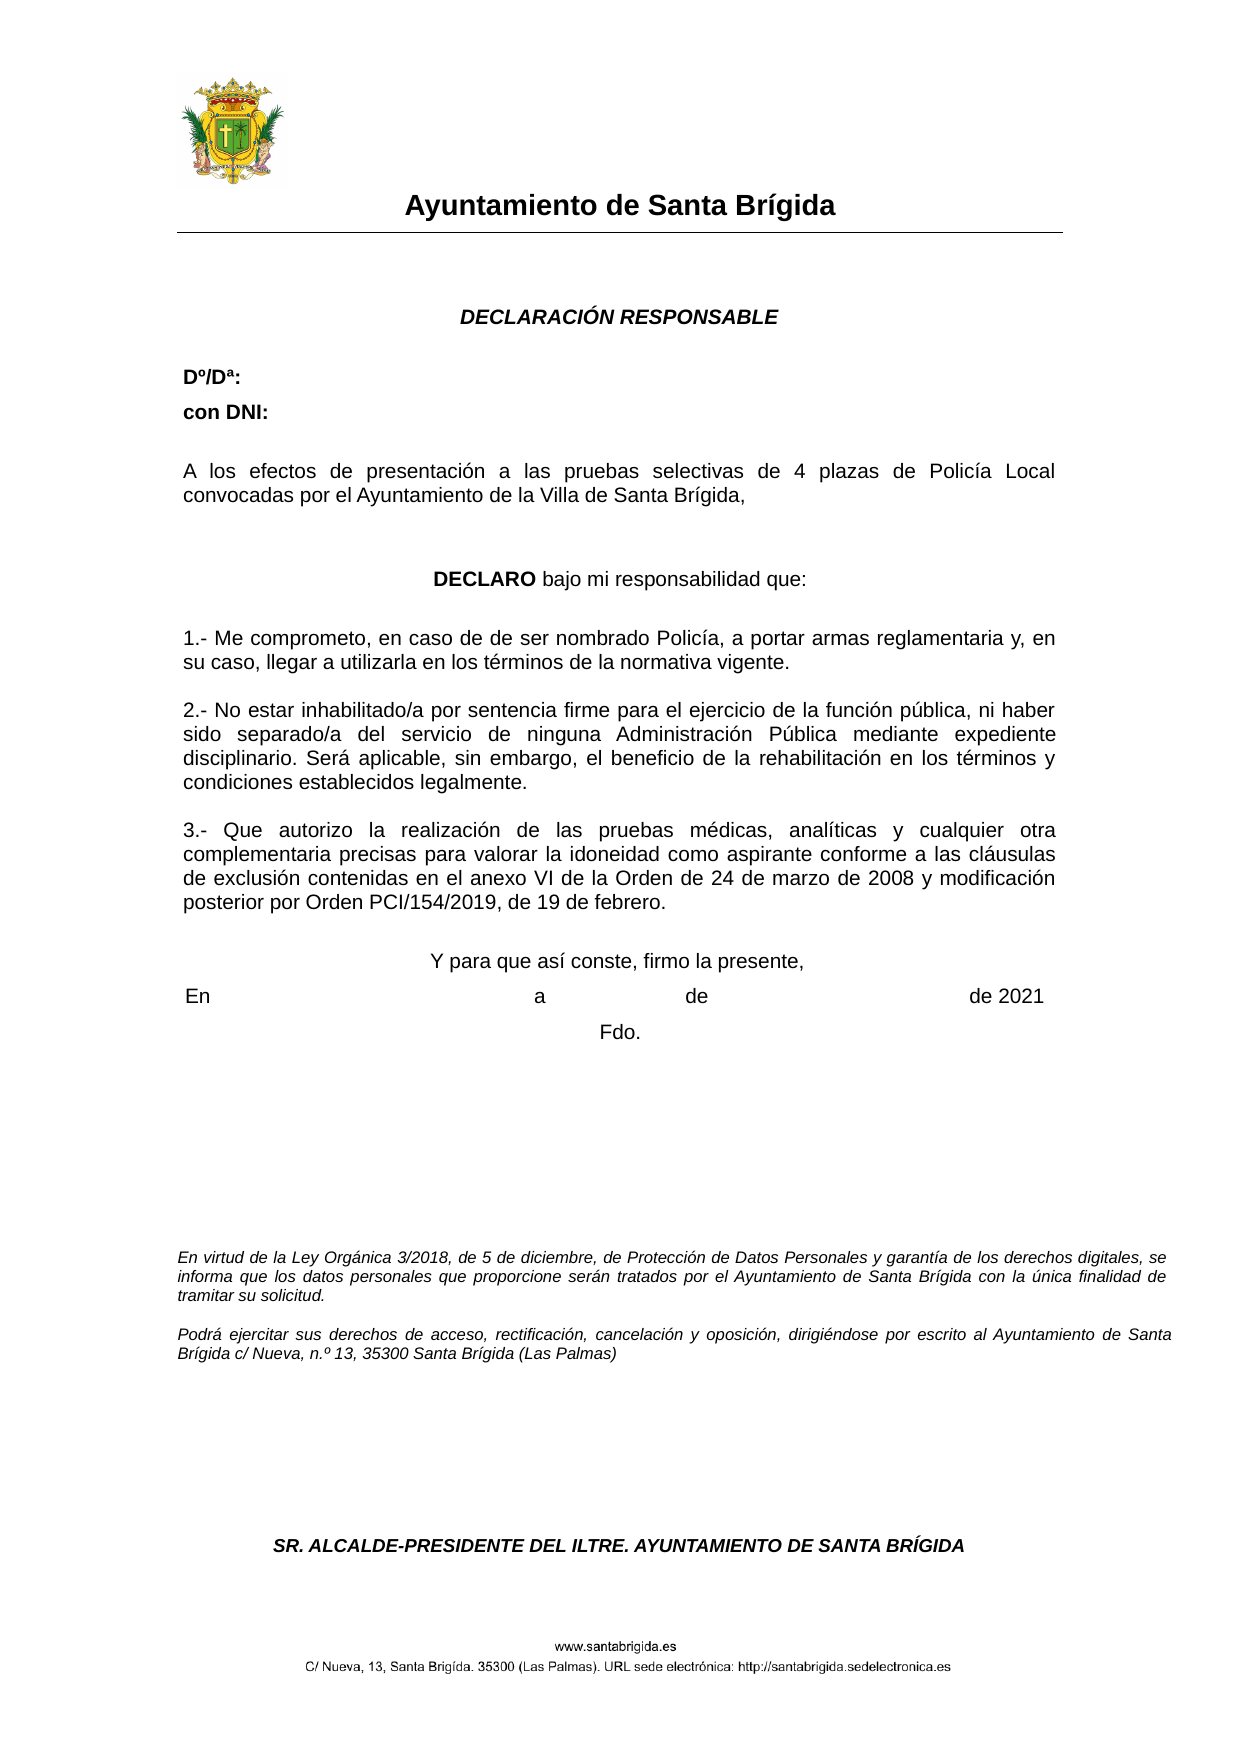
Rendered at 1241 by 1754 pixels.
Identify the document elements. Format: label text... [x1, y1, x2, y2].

picture [177, 1636, 1063, 1680]
table_cell [283, 359, 1063, 394]
table_cell A los efectos de presentación a las pruebas selectivas de 4 plazas de Policía Local convocadas por el Ayuntamiento de la Villa de Santa Brígida, [177, 430, 1063, 537]
table_cell 1.- Me comprometo, en caso de de ser nombrado Policía, a portar armas reglamentaria y, en su caso, llegar a utilizarla en los términos de la normativa vigente. 2.- No estar inhabilitado/a por sentencia firme para el ejercicio de la función pública, ni haber sido separado/a del servicio de ninguna Administración Pública mediante expediente disciplinario. Será aplicable, sin embargo, el beneficio de la rehabilitación en los términos y condiciones establecidos legalmente. 3.- Que autorizo la realización de las pruebas médicas, analíticas y cualquier otra complementaria precisas para valorar la idoneidad como aspirante conforme a las cláusulas de exclusión contenidas en el anexo VI de la Orden de 24 de marzo de 2008 y modificación posterior por Orden PCI/154/2019, de 19 de febrero. [177, 620, 1063, 943]
table_header DECLARACIÓN RESPONSABLE [177, 276, 1063, 359]
table_cell DECLARO bajo mi responsabilidad que: [177, 537, 1063, 620]
table_cell [566, 979, 649, 1014]
text En virtud de la Ley Orgánica 3/2018, de 5 de diciembre, de Protección de Datos Personales y garantía de los derechos digitales, se informa que los datos personales que proporcione serán tratados por el Ayuntamiento de Santa Brígida con la única finalidad de tramitar su solicitud. [177, 1248, 1169, 1305]
table_cell [177, 1050, 1063, 1205]
table_cell a [513, 979, 566, 1014]
table_cell Dº/Dª: [177, 359, 283, 394]
table_cell En [177, 979, 218, 1014]
text SR. ALCALDE-PRESIDENTE DEL ILTRE. AYUNTAMIENTO DE SANTA BRÍGIDA [177, 1535, 1063, 1557]
table_cell [283, 394, 1063, 430]
table_cell Y para que así conste, firmo la presente, [177, 943, 1063, 979]
table_cell de [649, 979, 744, 1014]
text Podrá ejercitar sus derechos de acceso, rectificación, cancelación y oposición, dirigiéndose por escrito al Ayuntamiento de Santa Brígida c/ Nueva, n.º 13, 35300 Santa Brígida (Las Palmas) [177, 1324, 1175, 1363]
table_cell [218, 979, 513, 1014]
table_cell de 2021 [951, 979, 1063, 1014]
picture [177, 73, 289, 189]
table_cell Fdo. [177, 1014, 1063, 1049]
table_cell [744, 979, 951, 1014]
table_cell con DNI: [177, 394, 283, 430]
